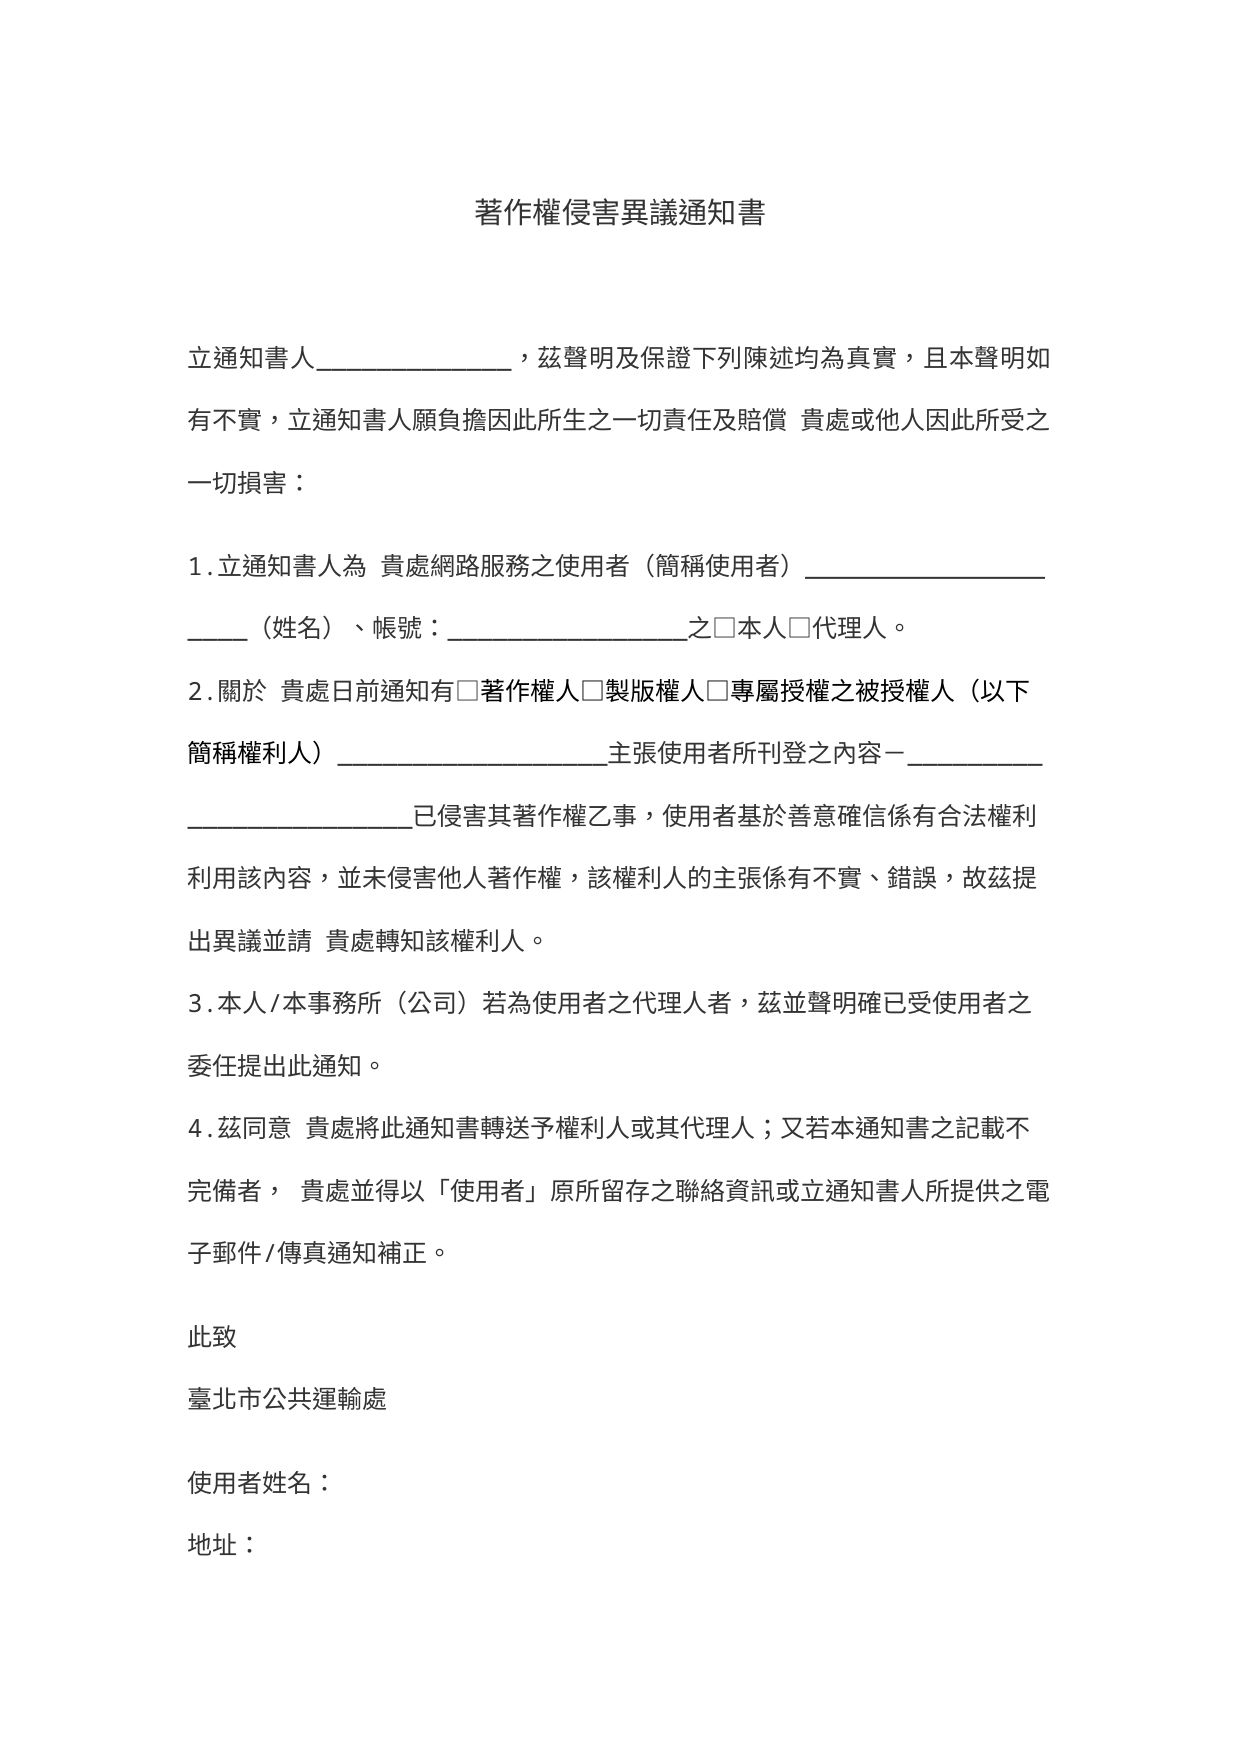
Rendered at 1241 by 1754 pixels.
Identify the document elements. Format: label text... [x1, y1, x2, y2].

text 使用者姓名： 地址： [187, 1439, 1053, 1564]
text 此致 臺北市公共運輸處 [187, 1294, 1053, 1419]
text 著作權侵害異議通知書 [187, 169, 1053, 231]
text 1.立通知書人為 貴處網路服務之使用者（簡稱使用者）____________________（姓名）、帳號：________________之□本人□代理人。 2.關於 貴處日前通知有□著作權人□製版權人□專屬授權之被授權人（以下簡稱權利人）__________________主張使用者所刊登之內容－________________________已侵害其著作權乙事，使用者基於善意確信係有合法權利利用該內容，並未侵害他人著作權，該權利人的主張係有不實、錯誤，故茲提出異議並請 貴處轉知該權利人。 3.本人/本事務所（公司）若為使用者之代理人者，茲並聲明確已受使用者之委任提出此通知。 4.茲同意 貴處將此通知書轉送予權利人或其代理人；又若本通知書之記載不完備者， 貴處並得以「使用者」原所留存之聯絡資訊或立通知書人所提供之電子郵件/傳真通知補正。 [187, 523, 1053, 1273]
text 立通知書人_____________，茲聲明及保證下列陳述均為真實，且本聲明如有不實，立通知書人願負擔因此所生之一切責任及賠償 貴處或他人因此所受之一切損害： [187, 252, 1053, 502]
